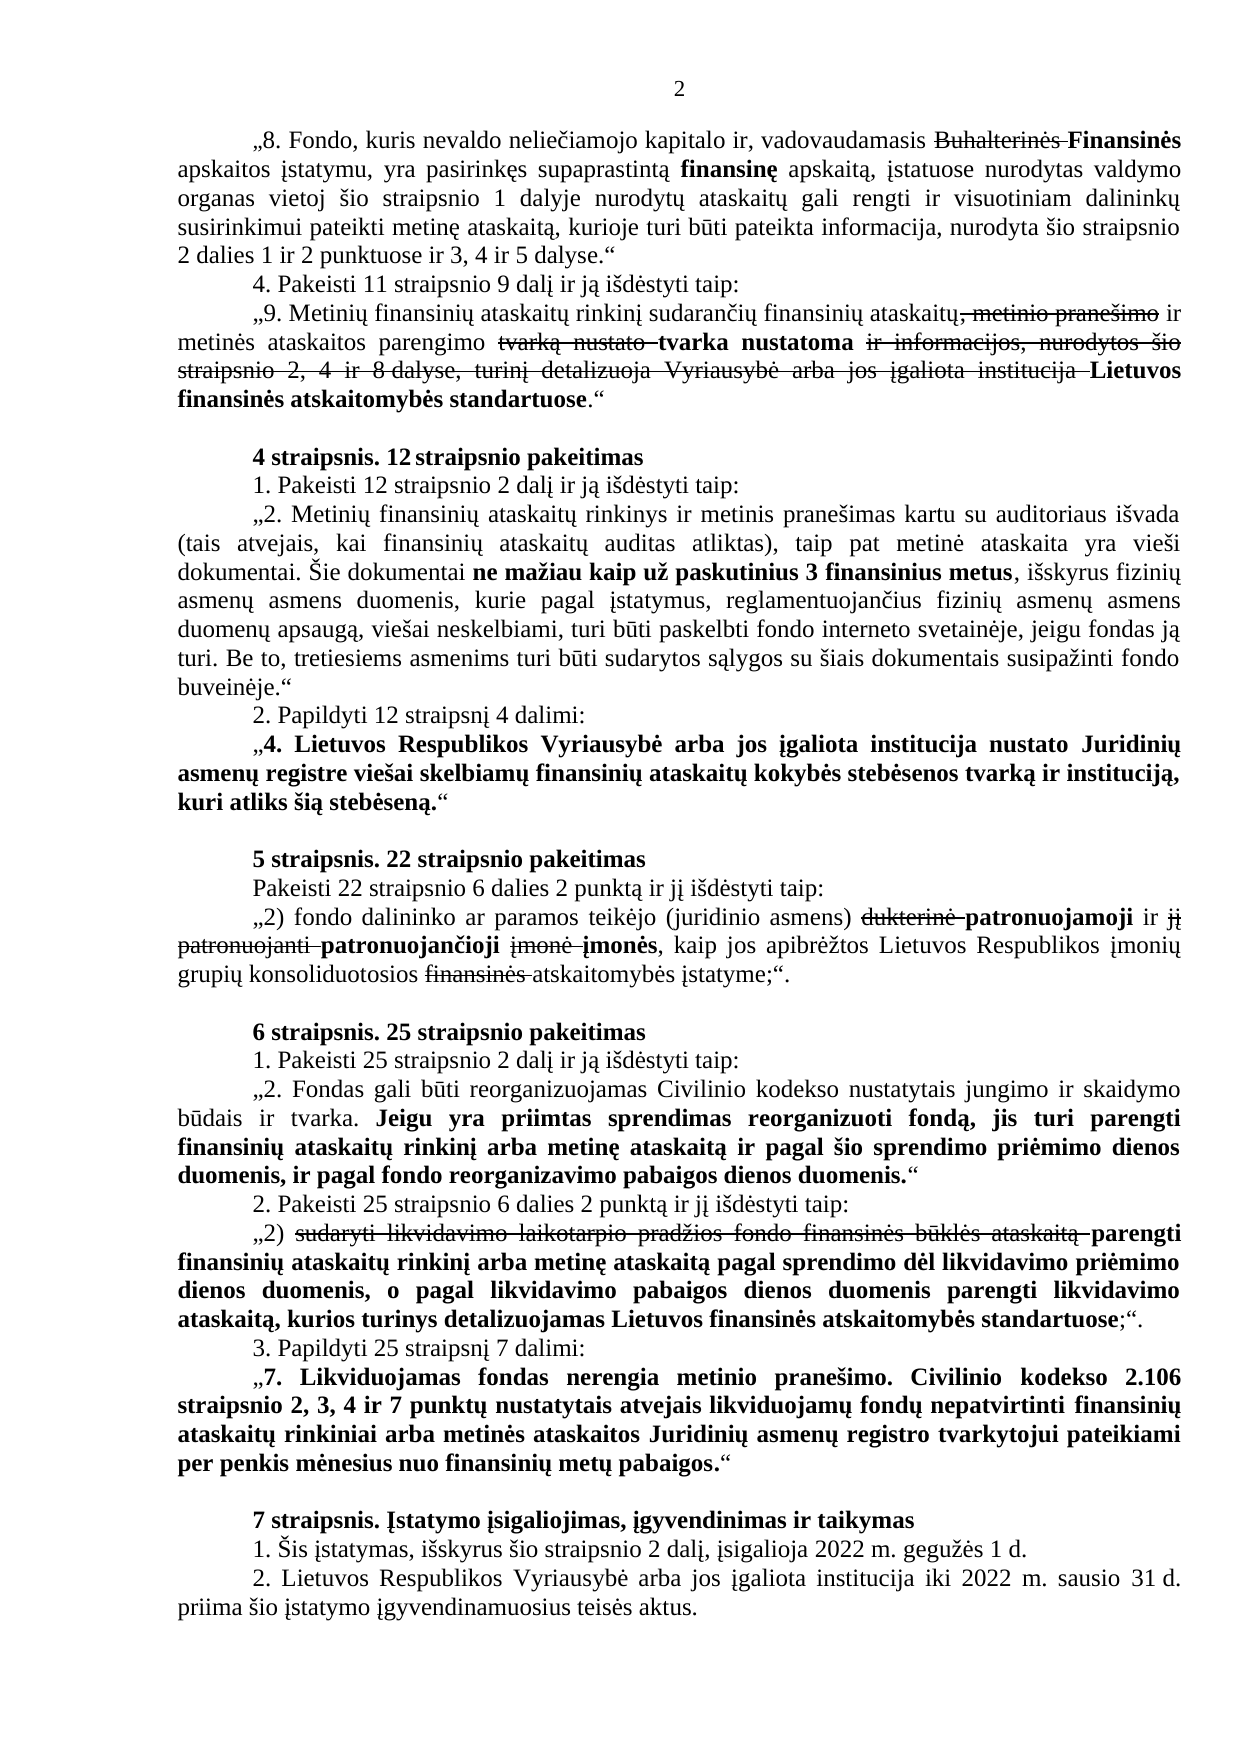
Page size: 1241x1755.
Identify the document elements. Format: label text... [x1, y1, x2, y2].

text 5 straipsnis. 22 straipsnio pakeitimas [177, 844, 1181, 873]
text 4 straipsnis. 12 straipsnio pakeitimas [177, 442, 1181, 470]
text 3. Papildyti 25 straipsnį 7 dalimi: [177, 1333, 1181, 1362]
text „7. Likviduojamas fondas nerengia metinio pranešimo. Civilinio kodekso 2.106 straipsnio 2, 3, 4 ir 7 punktų nustatytais atvejais likviduojamų fondų nepatvirtinti finansinių ataskaitų rinkiniai arba metinės ataskaitos Juridinių asmenų registro tvarkytojui pateikiami per penkis mėnesius nuo finansinių metų pabaigos.“ [177, 1362, 1181, 1477]
text 1. Pakeisti 12 straipsnio 2 dalį ir ją išdėstyti taip: [177, 470, 1181, 499]
text 2. Lietuvos Respublikos Vyriausybė arba jos įgaliota institucija iki 2022 m. sausio 31 d. priima šio įstatymo įgyvendinamuosius teisės aktus. [177, 1563, 1181, 1620]
text „2) fondo dalininko ar paramos teikėjo (juridinio asmens) dukterinė patronuojamoji ir jį patronuojanti patronuojančioji įmonė įmonės, kaip jos apibrėžtos Lietuvos Respublikos įmonių grupių konsoliduotosios finansinės atskaitomybės įstatyme;“. [177, 902, 1181, 988]
text „4. Lietuvos Respublikos Vyriausybė arba jos įgaliota institucija nustato Juridinių asmenų registre viešai skelbiamų finansinių ataskaitų kokybės stebėsenos tvarką ir instituciją, kuri atliks šią stebėseną.“ [177, 729, 1181, 815]
text „8. Fondo, kuris nevaldo neliečiamojo kapitalo ir, vadovaudamasis Buhalterinės Finansinės apskaitos įstatymu, yra pasirinkęs supaprastintą finansinę apskaitą, įstatuose nurodytas valdymo organas vietoj šio straipsnio 1 dalyje nurodytų ataskaitų gali rengti ir visuotiniam dalininkų susirinkimui pateikti metinę ataskaitą, kurioje turi būti pateikta informacija, nurodyta šio straipsnio 2 dalies 1 ir 2 punktuose ir 3, 4 ir 5 dalyse.“ [177, 125, 1181, 269]
text 2. Pakeisti 25 straipsnio 6 dalies 2 punktą ir jį išdėstyti taip: [177, 1189, 1181, 1218]
text 2. Papildyti 12 straipsnį 4 dalimi: [177, 700, 1181, 729]
text 7 straipsnis. Įstatymo įsigaliojimas, įgyvendinimas ir taikymas [177, 1505, 1181, 1534]
text „2) sudaryti likvidavimo laikotarpio pradžios fondo finansinės būklės ataskaitą parengti finansinių ataskaitų rinkinį arba metinę ataskaitą pagal sprendimo dėl likvidavimo priėmimo dienos duomenis, o pagal likvidavimo pabaigos dienos duomenis parengti likvidavimo ataskaitą, kurios turinys detalizuojamas Lietuvos finansinės atskaitomybės standartuose;“. [177, 1218, 1181, 1333]
text „2. Fondas gali būti reorganizuojamas Civilinio kodekso nustatytais jungimo ir skaidymo būdais ir tvarka. Jeigu yra priimtas sprendimas reorganizuoti fondą, jis turi parengti finansinių ataskaitų rinkinį arba metinę ataskaitą ir pagal šio sprendimo priėmimo dienos duomenis, ir pagal fondo reorganizavimo pabaigos dienos duomenis.“ [177, 1074, 1181, 1189]
text „2. Metinių finansinių ataskaitų rinkinys ir metinis pranešimas kartu su auditoriaus išvada (tais atvejais, kai finansinių ataskaitų auditas atliktas), taip pat metinė ataskaita yra vieši dokumentai. Šie dokumentai ne mažiau kaip už paskutinius 3 finansinius metus, išskyrus fizinių asmenų asmens duomenis, kurie pagal įstatymus, reglamentuojančius fizinių asmenų asmens duomenų apsaugą, viešai neskelbiami, turi būti paskelbti fondo interneto svetainėje, jeigu fondas ją turi. Be to, tretiesiems asmenims turi būti sudarytos sąlygos su šiais dokumentais susipažinti fondo buveinėje.“ [177, 499, 1181, 700]
text 1. Šis įstatymas, išskyrus šio straipsnio 2 dalį, įsigalioja 2022 m. gegužės 1 d. [177, 1534, 1181, 1563]
text 4. Pakeisti 11 straipsnio 9 dalį ir ją išdėstyti taip: [177, 269, 1181, 298]
text „9. Metinių finansinių ataskaitų rinkinį sudarančių finansinių ataskaitų, metinio pranešimo ir metinės ataskaitos parengimo tvarką nustato tvarka nustatoma ir informacijos, nurodytos šio straipsnio 2, 4 ir 8 dalyse, turinį detalizuoja Vyriausybė arba jos įgaliota institucija Lietuvos finansinės atskaitomybės standartuose.“ [177, 298, 1181, 413]
text 1. Pakeisti 25 straipsnio 2 dalį ir ją išdėstyti taip: [177, 1045, 1181, 1074]
text Pakeisti 22 straipsnio 6 dalies 2 punktą ir jį išdėstyti taip: [177, 873, 1181, 902]
text 6 straipsnis. 25 straipsnio pakeitimas [177, 1017, 1181, 1045]
